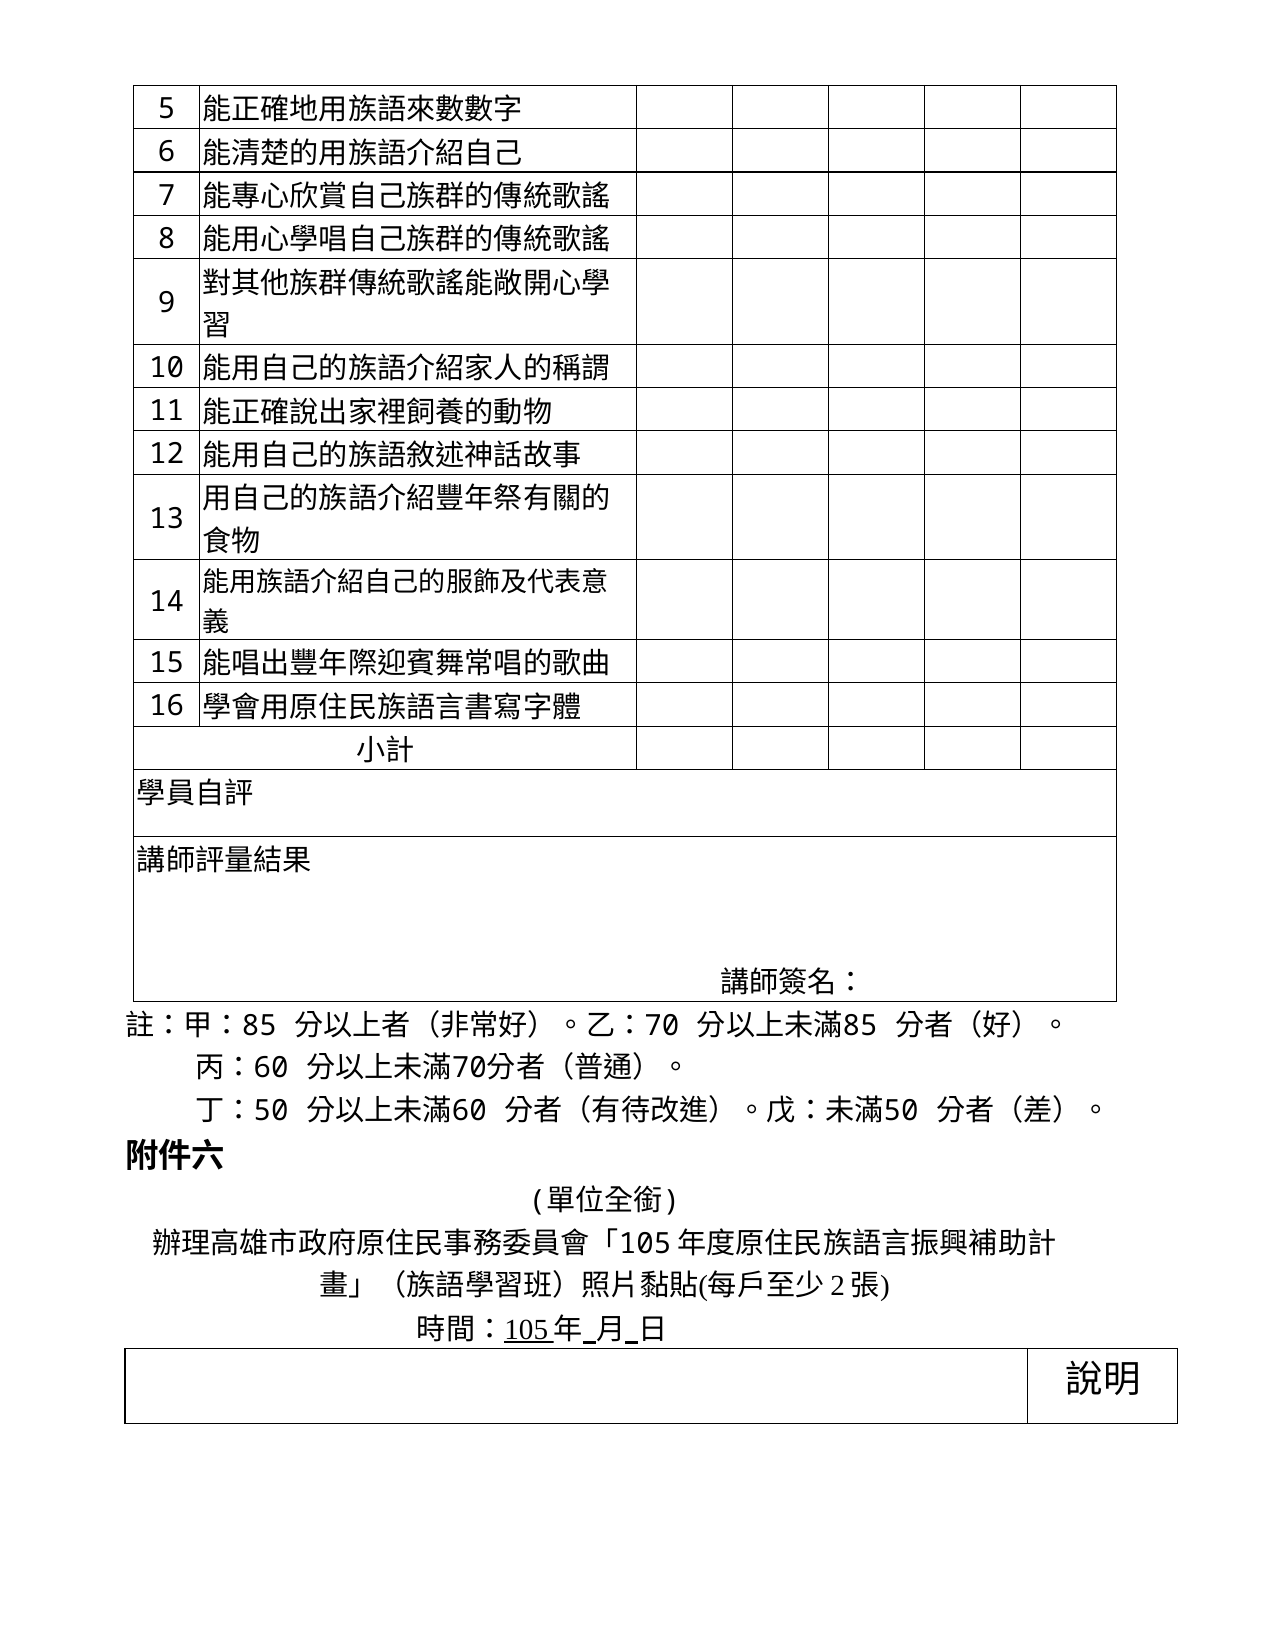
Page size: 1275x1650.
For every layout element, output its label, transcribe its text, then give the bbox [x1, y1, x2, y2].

table_cell 能用族語介紹自己的服飾及代表意義 [200, 560, 636, 639]
table_cell 能正確地用族語來數數字 [200, 86, 636, 128]
table_cell [925, 560, 1020, 639]
table_cell 能用自己的族語敘述神話故事 [200, 431, 636, 474]
table_cell [637, 727, 732, 769]
table_cell [829, 560, 924, 639]
table_cell 小計 [134, 727, 636, 769]
table_cell [1021, 475, 1116, 559]
table_cell [1021, 431, 1116, 474]
table_cell [1021, 173, 1116, 215]
table_cell [829, 216, 924, 258]
table_cell [733, 640, 828, 682]
table_cell [733, 727, 828, 769]
table_cell [1021, 216, 1116, 258]
table_cell 用自己的族語介紹豐年祭有關的食物 [200, 475, 636, 559]
table_cell [925, 86, 1020, 128]
table_cell 學會用原住民族語言書寫字體 [200, 683, 636, 726]
table_cell [925, 431, 1020, 474]
table_cell [733, 683, 828, 726]
table_cell [733, 129, 828, 171]
table_cell 15 [134, 640, 199, 682]
table_cell [829, 388, 924, 430]
table_cell 能正確說出家裡飼養的動物 [200, 388, 636, 430]
table_cell 能清楚的用族語介紹自己 [200, 129, 636, 171]
table_cell 11 [134, 388, 199, 430]
table_cell 9 [134, 259, 199, 344]
table_cell [1021, 560, 1116, 639]
table_cell [829, 475, 924, 559]
table_cell 5 [134, 86, 199, 128]
table_cell [637, 345, 732, 387]
table_cell [925, 129, 1020, 171]
table_cell [829, 640, 924, 682]
table_cell 12 [134, 431, 199, 474]
table_cell 對其他族群傳統歌謠能敞開心學習 [200, 259, 636, 344]
table_cell [829, 683, 924, 726]
table_cell [829, 345, 924, 387]
table_cell [829, 259, 924, 344]
table_cell [1021, 129, 1116, 171]
table_cell [925, 727, 1020, 769]
table_cell [925, 388, 1020, 430]
table_cell [829, 431, 924, 474]
table_header 說明 [1028, 1349, 1177, 1422]
table_cell 講師評量結果 講師簽名： [134, 837, 1116, 1001]
table_cell [637, 216, 732, 258]
table_cell 16 [134, 683, 199, 726]
table_cell 能用心學唱自己族群的傳統歌謠 [200, 216, 636, 258]
table_cell [637, 129, 732, 171]
table_cell [733, 86, 828, 128]
table_cell 學員自評 [134, 770, 1116, 836]
table_cell [1021, 388, 1116, 430]
text 丁：50 分以上未滿60 分者（有待改進）。戊：未滿50 分者（差）。 [125, 1086, 1125, 1129]
table_cell [637, 431, 732, 474]
table_cell 能唱出豐年際迎賓舞常唱的歌曲 [200, 640, 636, 682]
table_cell [925, 640, 1020, 682]
table_cell [637, 86, 732, 128]
table_cell 14 [134, 560, 199, 639]
text 丙：60 分以上未滿70分者（普通）。 [125, 1044, 1125, 1086]
table_cell [829, 727, 924, 769]
table_cell [733, 431, 828, 474]
table_cell [733, 345, 828, 387]
text (單位全銜) [125, 1177, 1083, 1219]
table_cell [925, 475, 1020, 559]
table_cell 6 [134, 129, 199, 171]
table_cell 7 [134, 173, 199, 215]
table_cell [637, 173, 732, 215]
table_cell [925, 683, 1020, 726]
table_cell [733, 560, 828, 639]
table_cell [829, 173, 924, 215]
table_cell 10 [134, 345, 199, 387]
table_cell [637, 560, 732, 639]
table_cell [733, 173, 828, 215]
table_header [126, 1349, 1027, 1422]
table_cell [925, 216, 1020, 258]
text 辦理高雄市政府原住民事務委員會「105年度原住民族語言振興補助計畫」（族語學習班）照片黏貼(每戶至少2張) [125, 1219, 1083, 1304]
table_cell [733, 388, 828, 430]
table_cell [925, 345, 1020, 387]
table_cell 能用自己的族語介紹家人的稱謂 [200, 345, 636, 387]
table_cell [637, 640, 732, 682]
table_cell [1021, 259, 1116, 344]
text 時間：105年 月 日 [125, 1304, 1125, 1348]
table_cell [829, 129, 924, 171]
table_cell 8 [134, 216, 199, 258]
table_cell [733, 259, 828, 344]
table_cell [637, 683, 732, 726]
text 註：甲：85 分以上者（非常好）。乙：70 分以上未滿85 分者（好）。 [125, 1002, 1125, 1044]
table_cell [637, 259, 732, 344]
table_cell [925, 173, 1020, 215]
text 附件六 [125, 1129, 1125, 1177]
table_cell [1021, 345, 1116, 387]
table_cell [1021, 683, 1116, 726]
table_cell [829, 86, 924, 128]
table_cell [1021, 86, 1116, 128]
table_cell 能專心欣賞自己族群的傳統歌謠 [200, 173, 636, 215]
table_cell [1021, 727, 1116, 769]
table_cell 13 [134, 475, 199, 559]
table_cell [733, 216, 828, 258]
table_cell [925, 259, 1020, 344]
table_cell [637, 388, 732, 430]
table_cell [637, 475, 732, 559]
table_cell [1021, 640, 1116, 682]
table_cell [733, 475, 828, 559]
